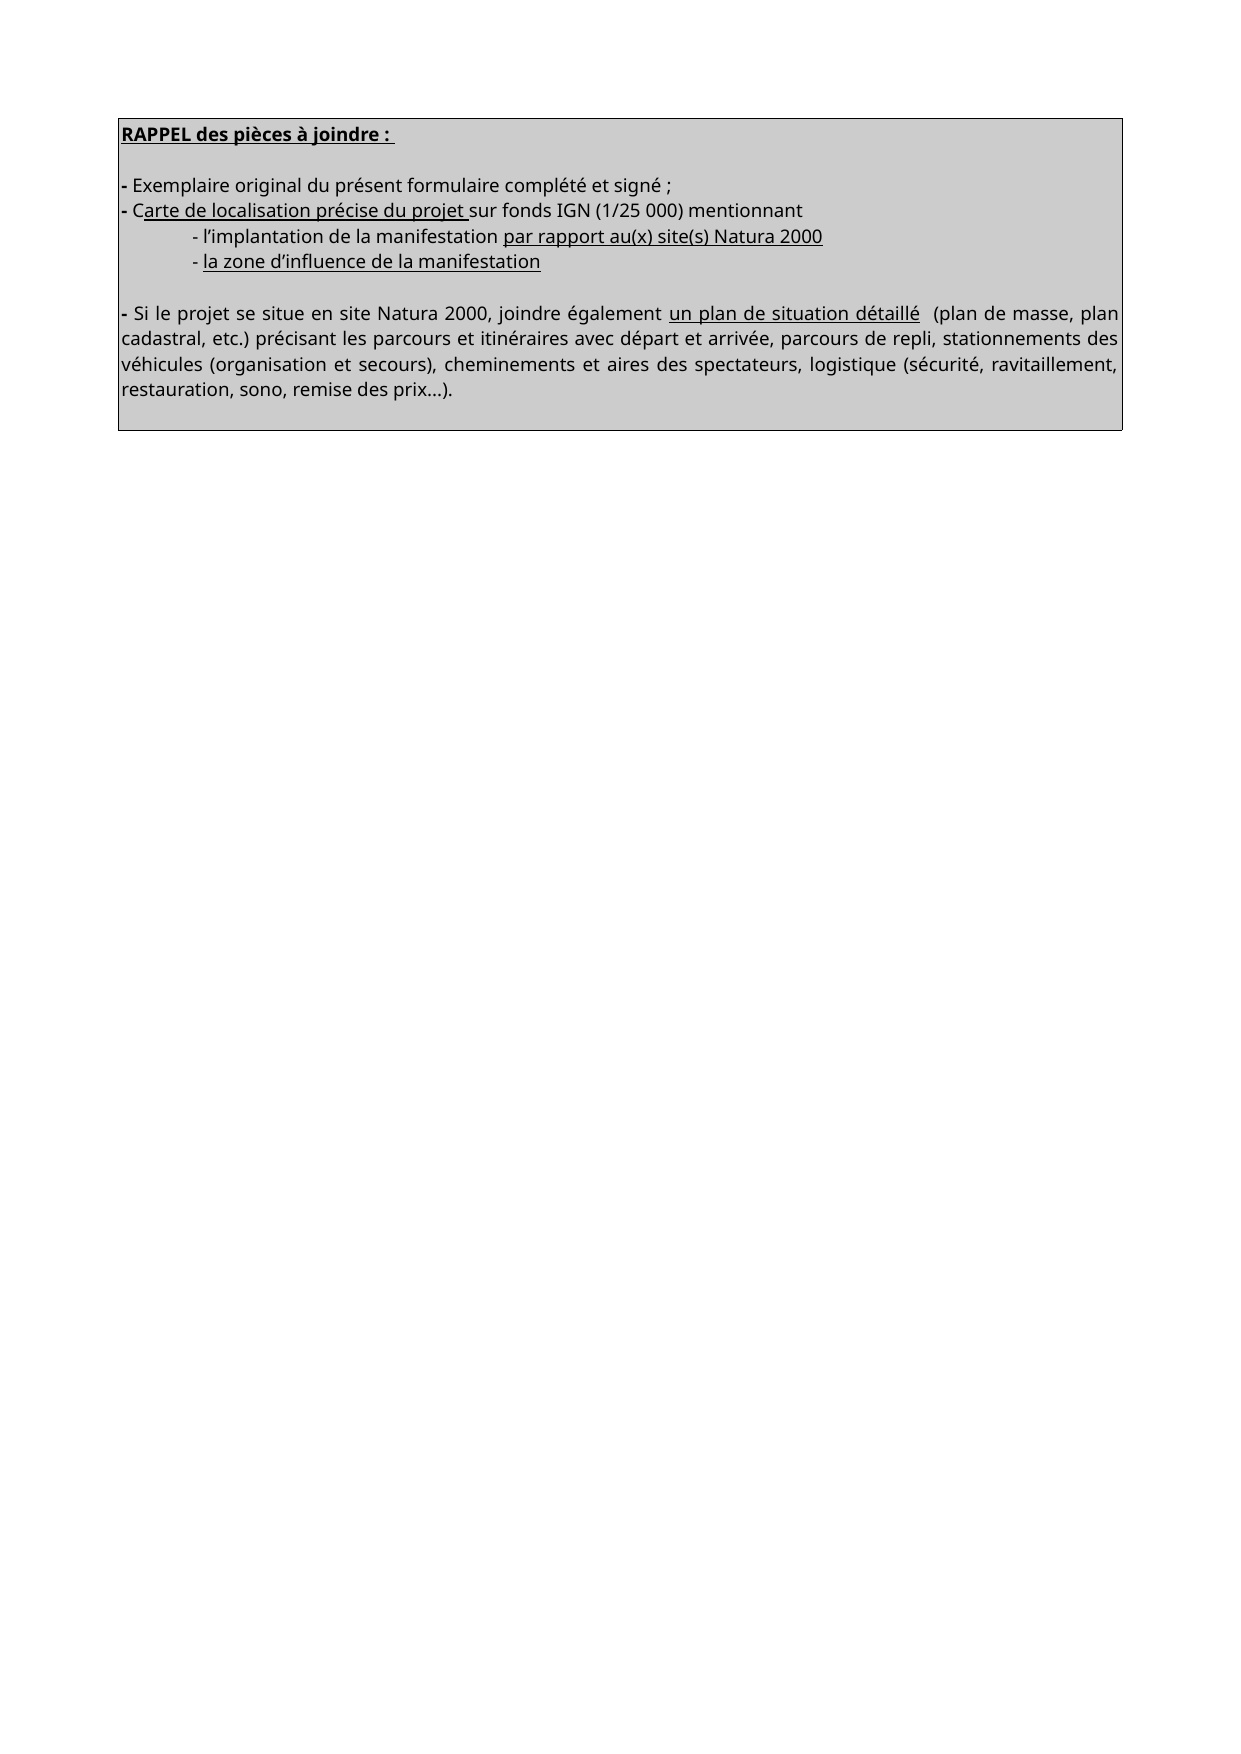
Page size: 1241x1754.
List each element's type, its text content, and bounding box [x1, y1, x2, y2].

text - Carte de localisation précise du projet sur fonds IGN (1/25 000) mentionnant [119, 195, 1122, 220]
text - l’implantation de la manifestation par rapport au(x) site(s) Natura 2000 [119, 220, 1122, 246]
text - Si le projet se situe en site Natura 2000, joindre également un plan de situation détaillé (plan de masse, plan cadastral, etc.) précisant les parcours et itinéraires avec départ et arrivée, parcours de repli, stationnements des véhicules (organisation et secours), cheminements et aires des spectateurs, logistique (sécurité, ravitaillement, restauration, sono, remise des prix...). [119, 297, 1122, 399]
text RAPPEL des pièces à joindre : [119, 119, 1122, 144]
text - la zone d’influence de la manifestation [119, 246, 1122, 271]
text - Exemplaire original du présent formulaire complété et signé ; [119, 169, 1122, 195]
